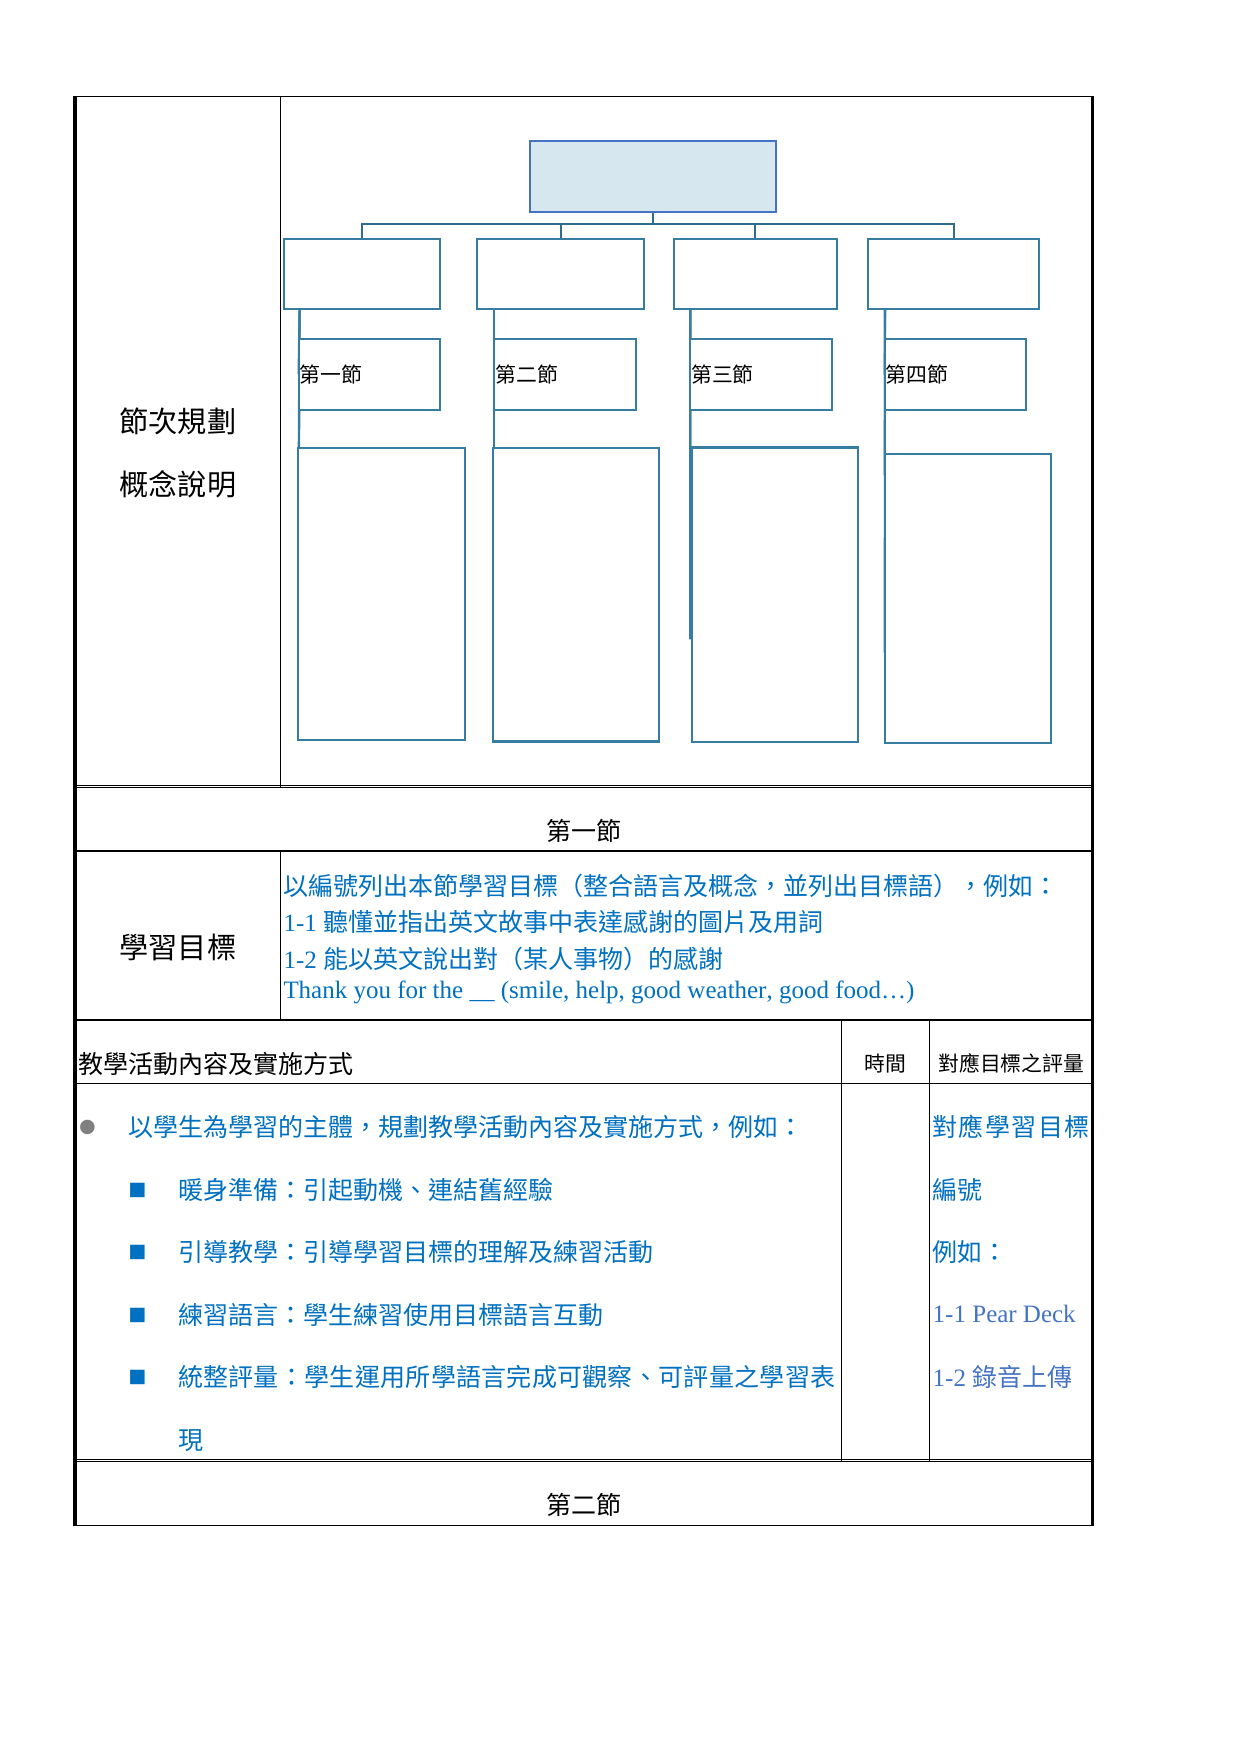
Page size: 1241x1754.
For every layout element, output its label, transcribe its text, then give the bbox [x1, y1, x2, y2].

table_cell 時間 [842, 1021, 929, 1083]
table_cell [281, 97, 1091, 785]
table_cell 對應目標之評量 [930, 1021, 1091, 1083]
table_cell 節次規劃 概念說明 [77, 97, 280, 785]
table_cell 第一節 [77, 788, 1091, 850]
table_cell 第二節 [77, 1462, 1091, 1525]
table_cell 學習目標 [77, 852, 280, 1019]
table_cell 對應學習目標編號 例如： 1-1 Pear Deck 1-2 錄音上傳 [930, 1084, 1091, 1459]
table_cell 教學活動內容及實施方式 [77, 1021, 841, 1083]
table_cell 以學生為學習的主體，規劃教學活動內容及實施方式，例如： 暖身準備：引起動機、連結舊經驗 引導教學：引導學習目標的理解及練習活動 練習語言：學生練習使用目標語言互動 統整評量：學生運用所學語言完成可觀察、可評量之學習表現 [77, 1084, 841, 1459]
table_cell 以編號列出本節學習目標（整合語言及概念，並列出目標語），例如： 1-1 聽懂並指出英文故事中表達感謝的圖片及用詞 1-2 能以英文說出對（某人事物）的感謝 Thank you for the __ (smile, help, good weather, good food…) [281, 852, 1091, 1019]
table_cell [842, 1084, 929, 1459]
